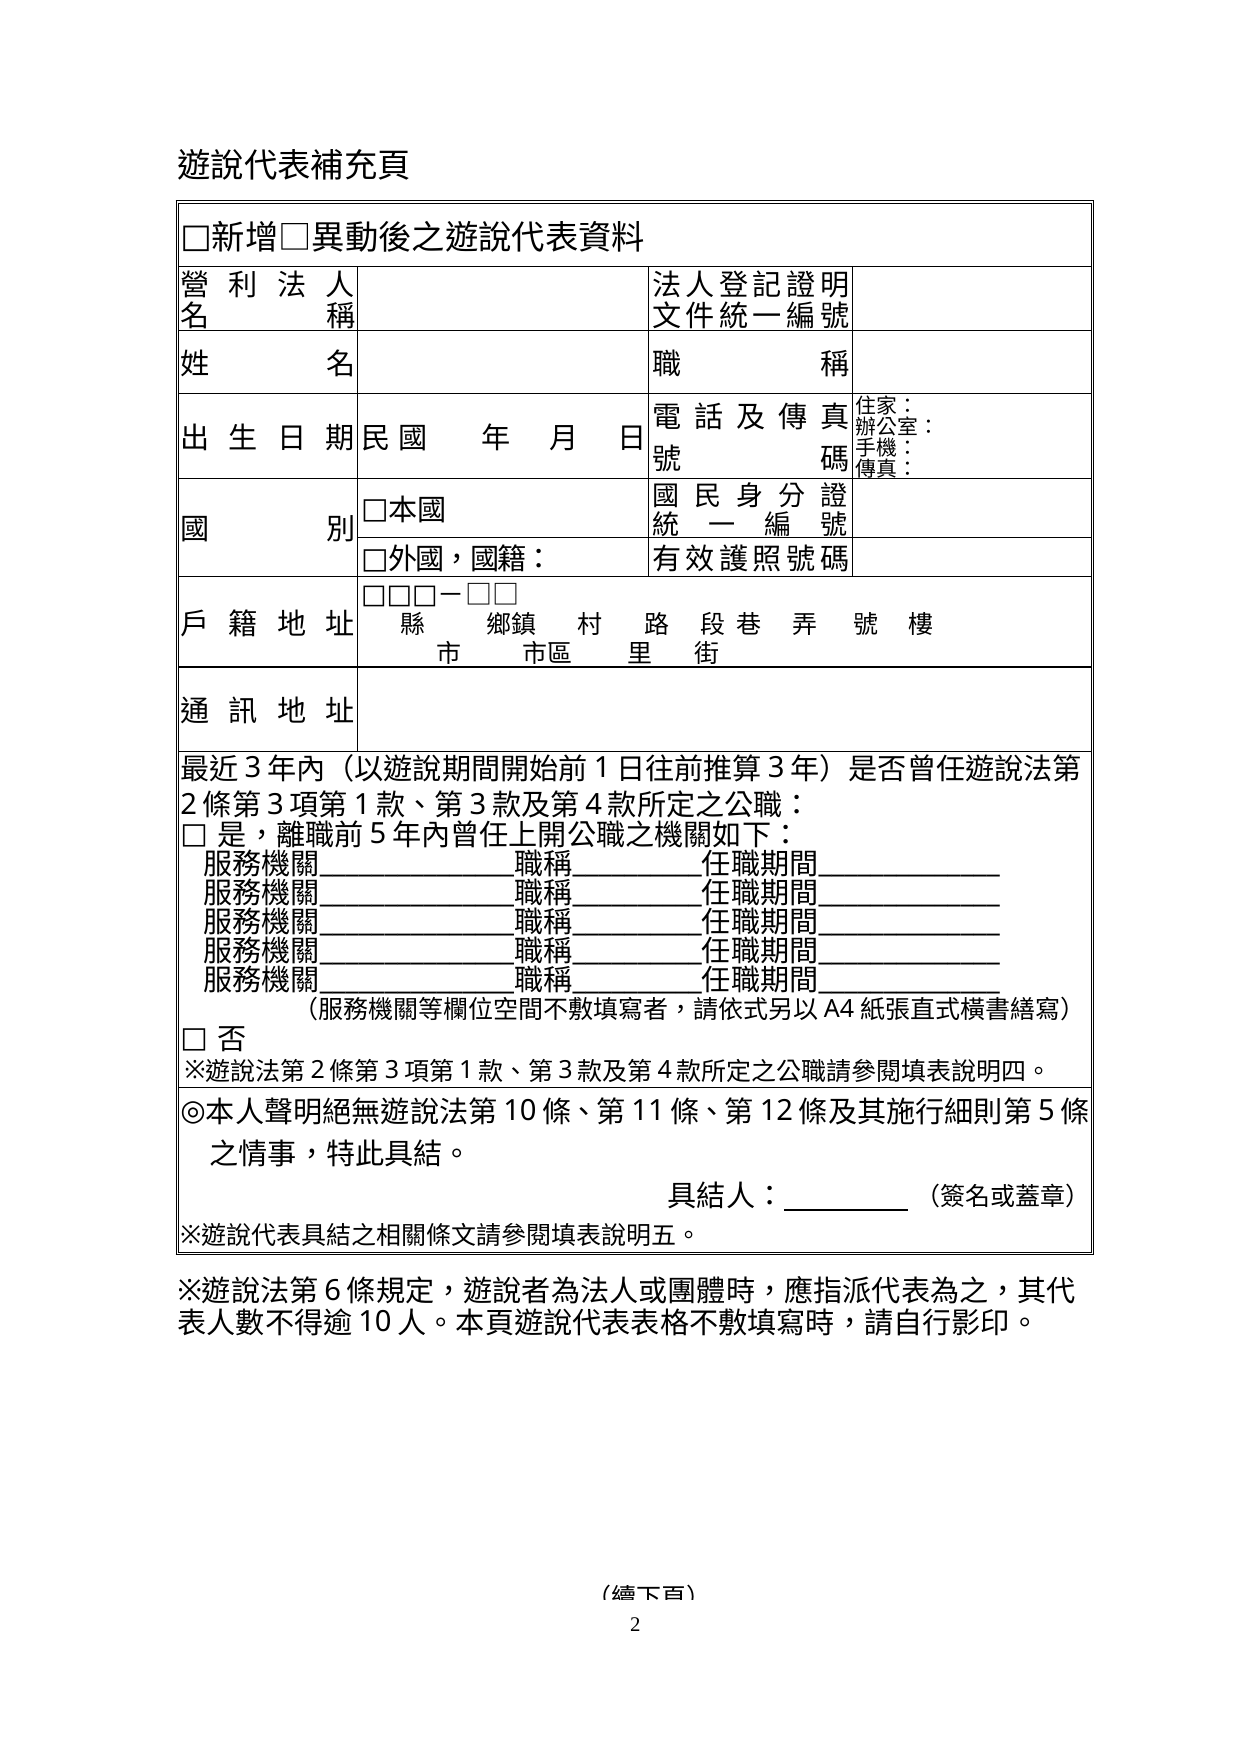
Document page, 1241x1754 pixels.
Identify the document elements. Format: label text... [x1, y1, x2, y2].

table_cell [358, 267, 648, 329]
table_cell 姓名 [179, 331, 357, 393]
table_cell □□□－□□ 縣 鄉鎮 村 路 段 巷 弄 號 樓 市 市區 里 街 [358, 577, 1091, 666]
table_cell ◎本人聲明絕無遊說法第10條、第11條、第12條及其施行細則第5條之情事，特此具結。 具結人： （簽名或蓋章） ※遊說代表具結之相關條文請參閱填表說明五。 [179, 1088, 1091, 1252]
table_cell 有效護照號碼 [649, 538, 852, 576]
table_cell [358, 331, 648, 393]
table_cell 營利法人 名稱 [179, 267, 357, 329]
text （續下頁） [511, 1578, 771, 1600]
table_cell 國別 [179, 479, 357, 576]
table_cell 戶籍地址 [179, 577, 357, 666]
table_cell □本國 [358, 479, 648, 537]
table_header □新增□異動後之遊說代表資料 [179, 204, 1091, 266]
table_cell 民國 年 月 日 [358, 394, 648, 477]
table_cell 住家： 辦公室： 手機： 傳真： [853, 394, 1091, 477]
table_cell 電話及傳真 號碼 [649, 394, 852, 477]
table_cell [853, 479, 1091, 537]
table_cell [358, 668, 1091, 751]
text 遊說代表補充頁 [177, 125, 1072, 200]
text [496, 1570, 786, 1608]
table_cell 國民身分證 統一編號 [649, 479, 852, 537]
table_cell [853, 538, 1091, 576]
table_cell 出生日期 [179, 394, 357, 477]
table_cell 最近3年內（以遊說期間開始前1日往前推算3年）是否曾任遊說法第 2條第3項第1款、第3款及第4款所定之公職： 是，離職前5年內曾任上開公職之機關如下： 服務機關_______________職稱__________任職期間______________ 服務機關_______________職稱__________任職期間______________ 服務機關_______________職稱__________任職期間______________ 服務機關_______________職稱__________任職期間______________ 服務機關_______________職稱__________任職期間______________ （服務機關等欄位空間不敷填寫者，請依式另以A4 紙張直式橫書繕寫） 否 ※遊說法第2條第3項第1款、第3款及第4款所定之公職請參閱填表說明四。 [179, 752, 1091, 1087]
table_cell [853, 267, 1091, 329]
table_cell □外國，國籍： [358, 538, 648, 576]
table_cell 法人登記證明文件統一編號 [649, 267, 852, 329]
table_cell [853, 331, 1091, 393]
table_cell 職稱 [649, 331, 852, 393]
text ※遊說法第6條規定，遊說者為法人或團體時，應指派代表為之，其代表人數不得逾10人。本頁遊說代表表格不敷填寫時，請自行影印。 [177, 1273, 1092, 1336]
table_cell 通訊地址 [179, 668, 357, 751]
